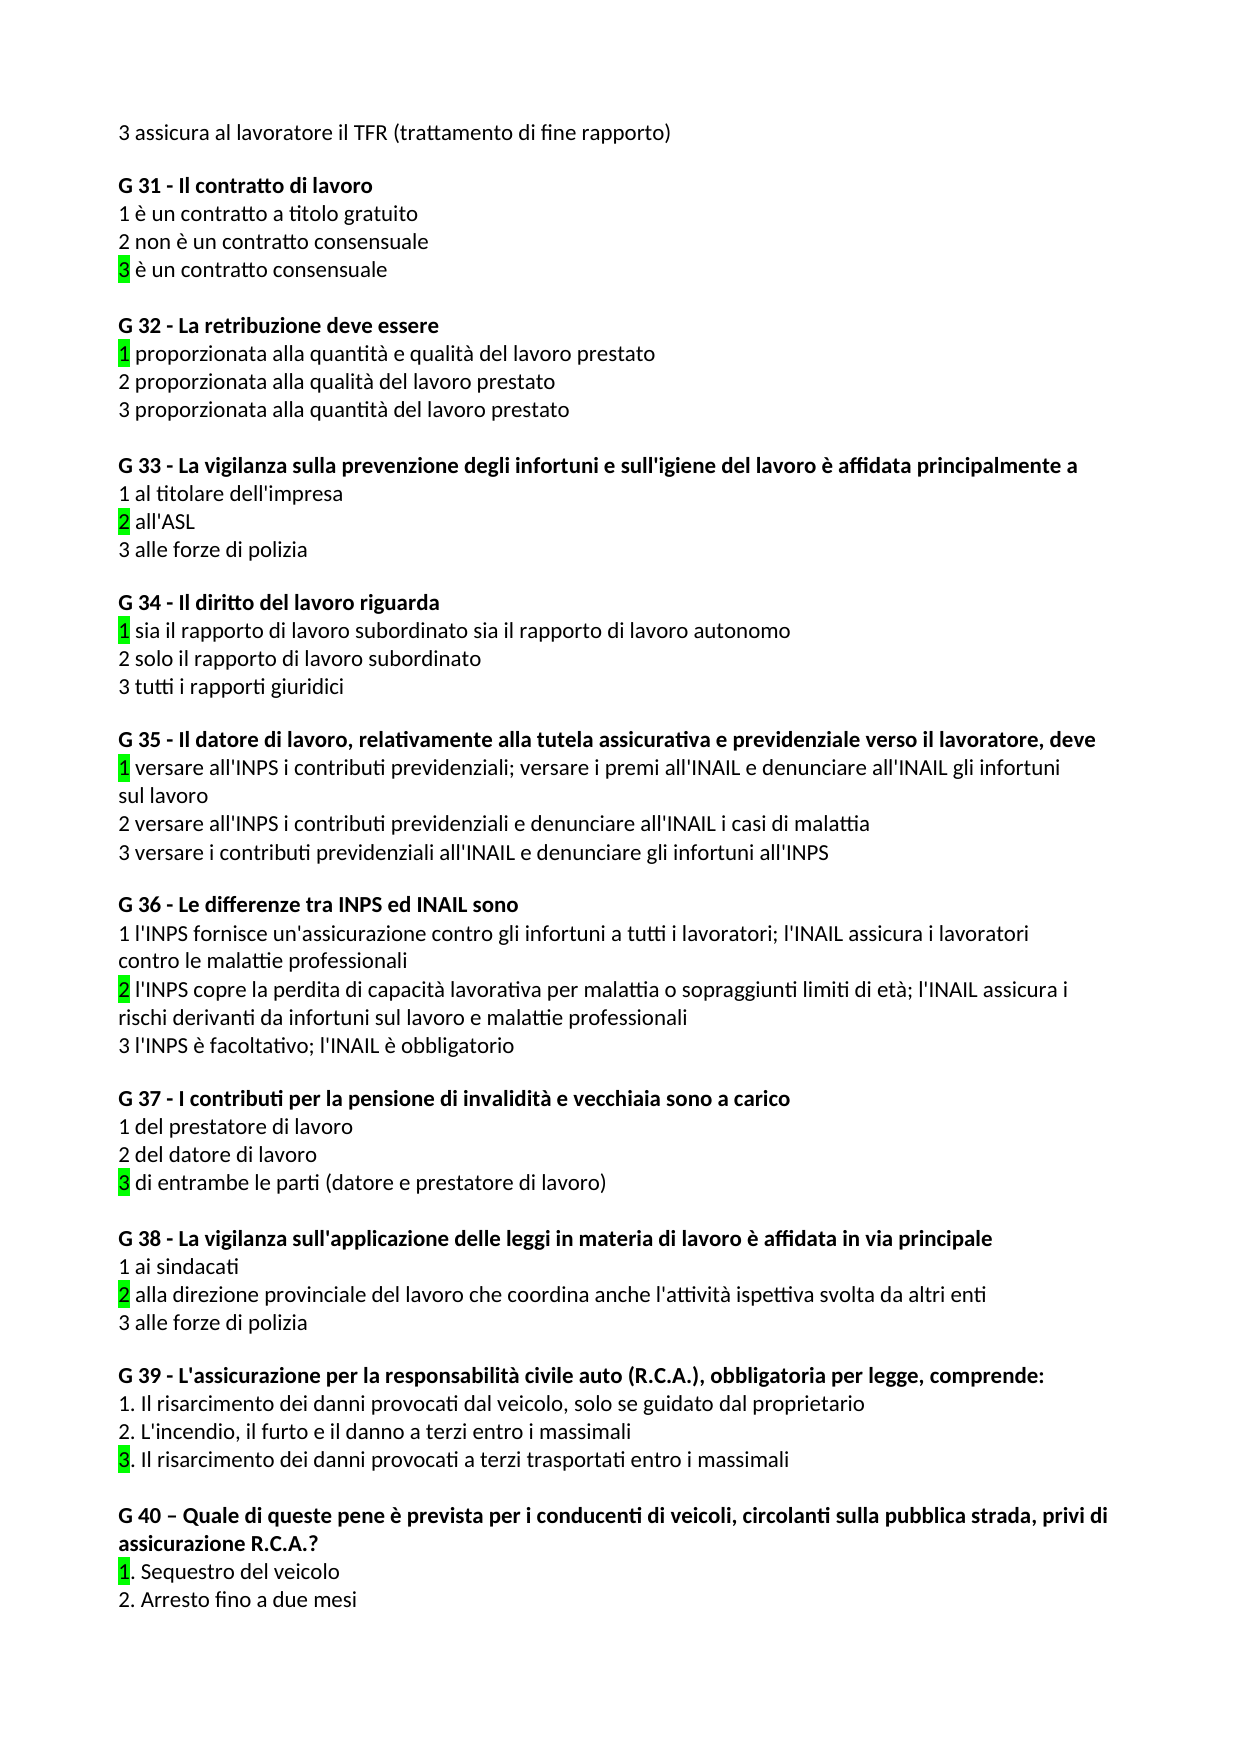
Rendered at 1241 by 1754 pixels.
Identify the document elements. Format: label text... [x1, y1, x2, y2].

text 3 assicura al lavoratore il TFR (trattamento di fine rapporto) [118, 118, 1122, 146]
text G 40 – Quale di queste pene è prevista per i conducenti di veicoli, circolanti sulla pubblica strada, privi di assicurazione R.C.A.? [118, 1501, 1122, 1557]
text 3 tutti i rapporti giuridici [118, 672, 1122, 701]
text 2. L'incendio, il furto e il danno a terzi entro i massimali [118, 1417, 1122, 1445]
text 3. Il risarcimento dei danni provocati a terzi trasportati entro i massimali [118, 1445, 1122, 1473]
text 2. Arresto fino a due mesi [118, 1585, 1122, 1613]
text 1 al titolare dell'impresa [118, 479, 1122, 507]
text 2 solo il rapporto di lavoro subordinato [118, 644, 1122, 672]
text G 31 - Il contratto di lavoro [118, 171, 1122, 199]
text G 32 - La retribuzione deve essere [118, 311, 1122, 339]
text 3 di entrambe le parti (datore e prestatore di lavoro) [118, 1168, 1122, 1196]
text G 34 - Il diritto del lavoro riguarda [118, 588, 1122, 616]
text 1 l'INPS fornisce un'assicurazione contro gli infortuni a tutti i lavoratori; l'INAIL assicura i lavoratori [118, 919, 1122, 947]
text G 37 - I contributi per la pensione di invalidità e vecchiaia sono a carico [118, 1084, 1122, 1112]
text contro le malattie professionali [118, 947, 1122, 975]
text sul lavoro [118, 782, 1122, 809]
text G 38 - La vigilanza sull'applicazione delle leggi in materia di lavoro è affidata in via principale [118, 1224, 1122, 1252]
text 1 ai sindacati [118, 1252, 1122, 1280]
text 3 è un contratto consensuale [118, 255, 1122, 283]
text 2 del datore di lavoro [118, 1140, 1122, 1168]
text 1 è un contratto a titolo gratuito [118, 199, 1122, 227]
text 3 alle forze di polizia [118, 1308, 1122, 1336]
text 2 all'ASL [118, 507, 1122, 535]
text G 35 - Il datore di lavoro, relativamente alla tutela assicurativa e previdenziale verso il lavoratore, deve [118, 726, 1122, 753]
text G 33 - La vigilanza sulla prevenzione degli infortuni e sull'igiene del lavoro è affidata principalmente a [118, 451, 1122, 479]
text G 39 - L'assicurazione per la responsabilità civile auto (R.C.A.), obbligatoria per legge, comprende: [118, 1361, 1122, 1389]
text 1 versare all'INPS i contributi previdenziali; versare i premi all'INAIL e denunciare all'INAIL gli infortuni [118, 753, 1122, 782]
text 2 alla direzione provinciale del lavoro che coordina anche l'attività ispettiva svolta da altri enti [118, 1280, 1122, 1308]
text 3 alle forze di polizia [118, 535, 1122, 563]
text 2 proporzionata alla qualità del lavoro prestato [118, 367, 1122, 395]
text 1. Sequestro del veicolo [118, 1557, 1122, 1585]
text rischi derivanti da infortuni sul lavoro e malattie professionali [118, 1003, 1122, 1031]
text 1 del prestatore di lavoro [118, 1112, 1122, 1140]
text 1 proporzionata alla quantità e qualità del lavoro prestato [118, 339, 1122, 367]
text 2 l'INPS copre la perdita di capacità lavorativa per malattia o sopraggiunti limiti di età; l'INAIL assicura i [118, 975, 1122, 1003]
text 3 l'INPS è facoltativo; l'INAIL è obbligatorio [118, 1031, 1122, 1059]
text 3 versare i contributi previdenziali all'INAIL e denunciare gli infortuni all'INPS [118, 838, 1122, 866]
text 1. Il risarcimento dei danni provocati dal veicolo, solo se guidato dal proprietario [118, 1389, 1122, 1417]
text 2 non è un contratto consensuale [118, 227, 1122, 255]
text 3 proporzionata alla quantità del lavoro prestato [118, 395, 1122, 423]
text 1 sia il rapporto di lavoro subordinato sia il rapporto di lavoro autonomo [118, 616, 1122, 644]
text G 36 - Le differenze tra INPS ed INAIL sono [118, 891, 1122, 919]
text 2 versare all'INPS i contributi previdenziali e denunciare all'INAIL i casi di malattia [118, 809, 1122, 838]
